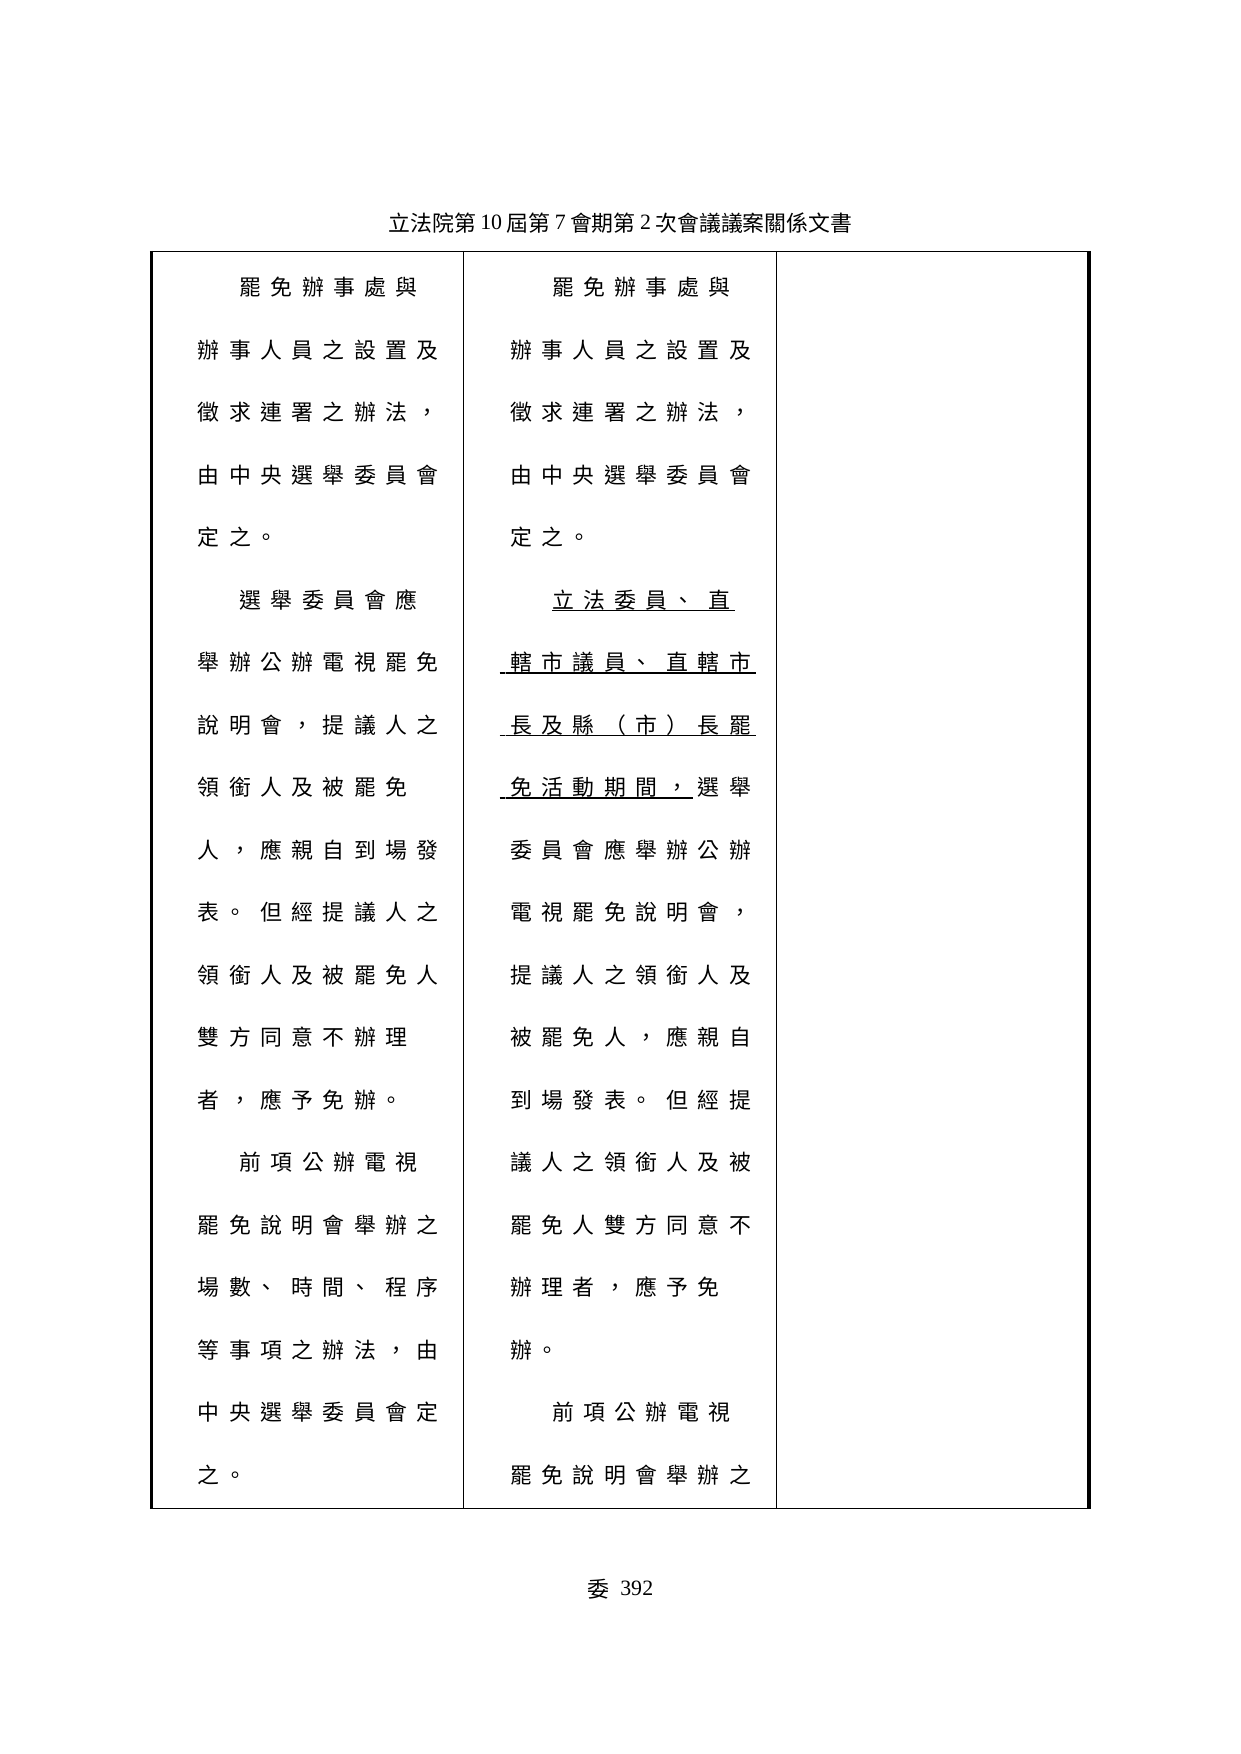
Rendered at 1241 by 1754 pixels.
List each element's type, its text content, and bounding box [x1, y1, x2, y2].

table_cell 罷免辦事處與辦事人員之設置及徵求連署之辦法，由中央選舉委員會定之。 立法委員、直轄市議員、直轄市長及縣（市）長罷免活動期間，選舉委員會應舉辦公辦電視罷免說明會，提議人之領銜人及被罷免人，應親自到場發表。但經提議人之領銜人及被罷免人雙方同意不辦理者，應予免辦。 前項公辦電視罷免說明會舉辦之 [464, 252, 776, 1508]
table_cell [777, 252, 1087, 1508]
table_cell 罷免辦事處與辦事人員之設置及徵求連署之辦法，由中央選舉委員會定之。 選舉委員會應舉辦公辦電視罷免說明會，提議人之領銜人及被罷免人，應親自到場發表。但經提議人之領銜人及被罷免人雙方同意不辦理者，應予免辦。 前項公辦電視罷免說明會舉辦之場數、時間、程序等事項之辦法，由中央選舉委員會定之。 [153, 252, 463, 1508]
